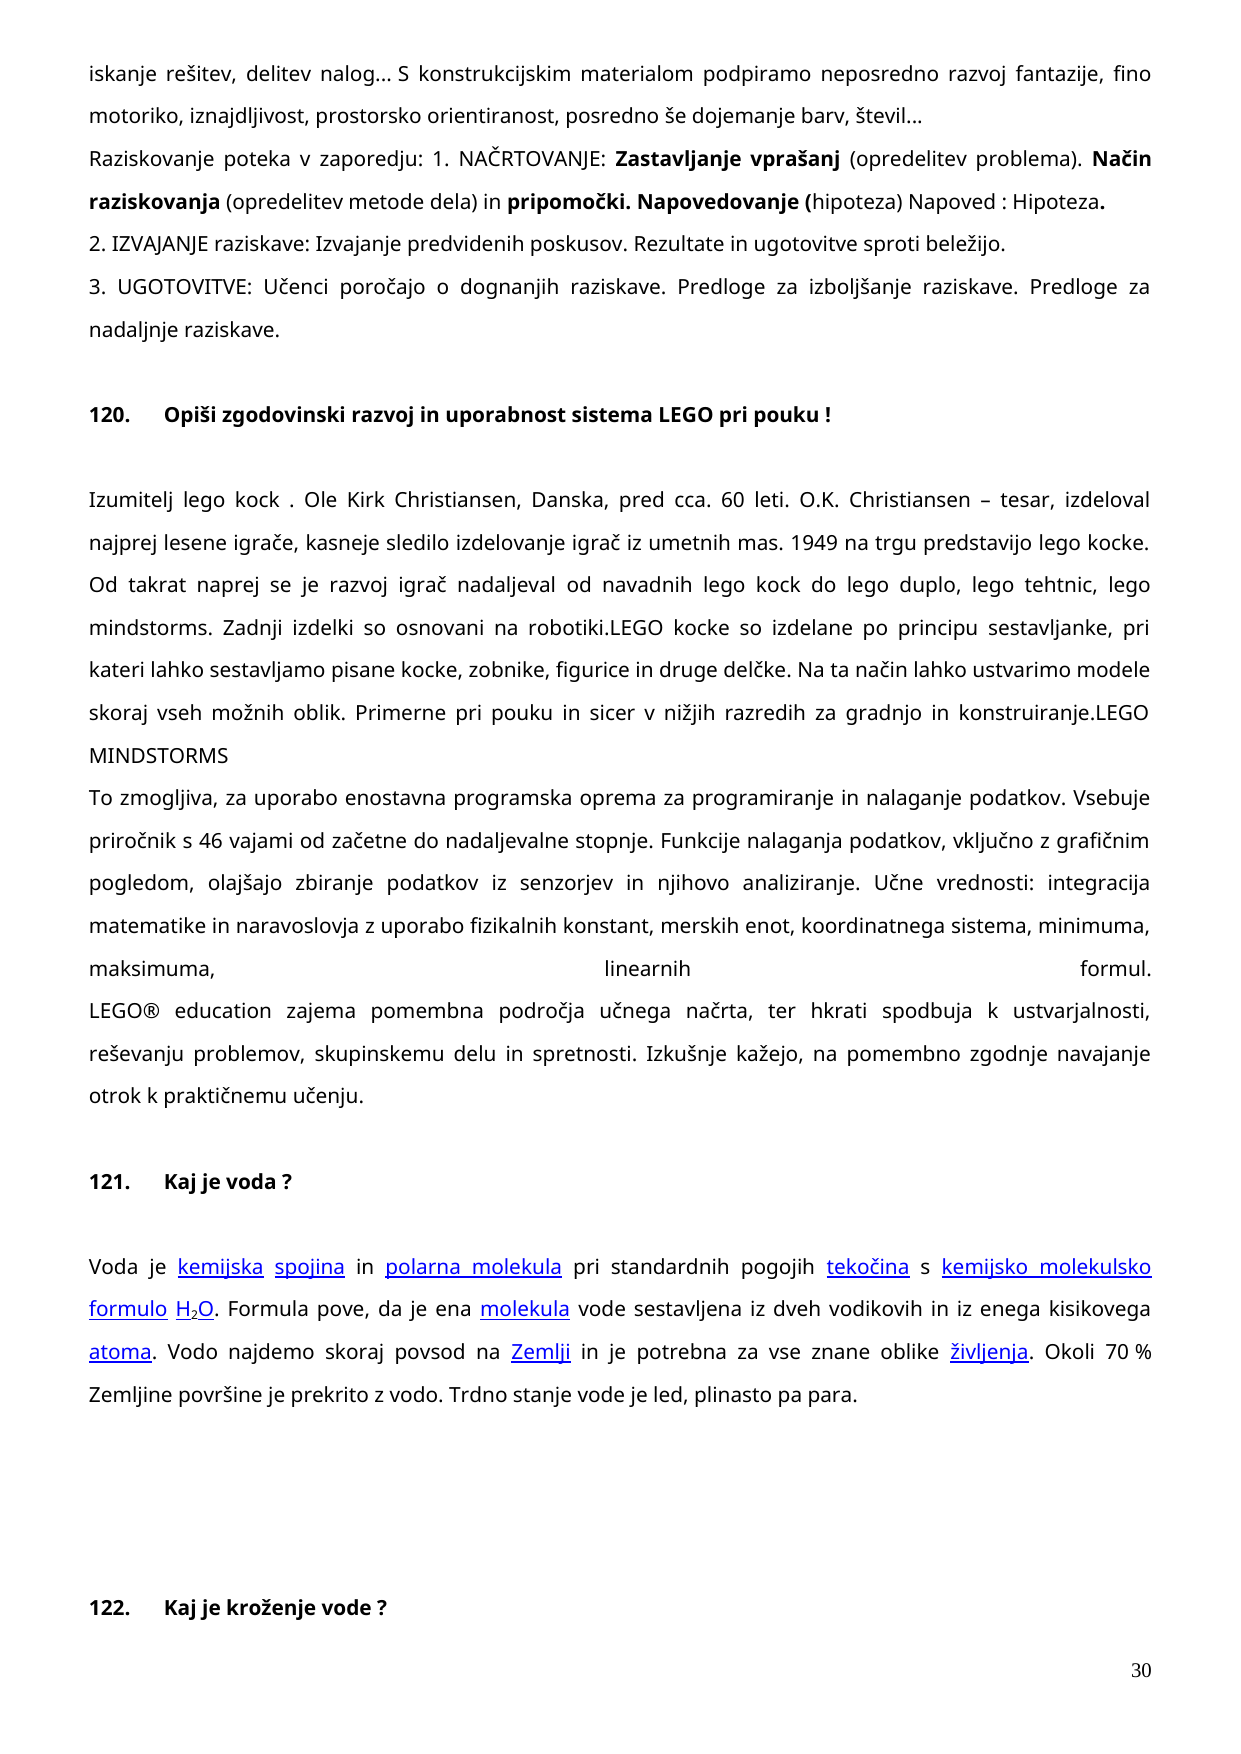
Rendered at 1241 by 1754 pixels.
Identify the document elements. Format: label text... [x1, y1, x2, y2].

text Izumitelj lego kock . Ole Kirk Christiansen, Danska, pred cca. 60 leti. O.K. Christiansen – tesar, izdeloval najprej lesene igrače, kasneje sledilo izdelovanje igrač iz umetnih mas. 1949 na trgu predstavijo lego kocke. Od takrat naprej se je razvoj igrač nadaljeval od navadnih lego kock do lego duplo, lego tehtnic, lego mindstorms. Zadnji izdelki so osnovani na robotiki.LEGO kocke so izdelane po principu sestavljanke, pri kateri lahko sestavljamo pisane kocke, zobnike, figurice in druge delčke. Na ta način lahko ustvarimo modele skoraj vseh možnih oblik. Primerne pri pouku in sicer v nižjih razredih za gradnjo in konstruiranje.LEGO MINDSTORMS To zmogljiva, za uporabo enostavna programska oprema za programiranje in nalaganje podatkov. Vsebuje priročnik s 46 vajami od začetne do nadaljevalne stopnje. Funkcije nalaganja podatkov, vključno z grafičnim pogledom, olajšajo zbiranje podatkov iz senzorjev in njihovo analiziranje. Učne vrednosti: integracija matematike in naravoslovja z uporabo fizikalnih konstant, merskih enot, koordinatnega sistema, minimuma, maksimuma, linearnih formul. LEGO® education zajema pomembna področja učnega načrta, ter hkrati spodbuja k ustvarjalnosti, reševanju problemov, skupinskemu delu in spretnosti. Izkušnje kažejo, na pomembno zgodnje navajanje otrok k praktičnemu učenju. [89, 485, 1152, 1110]
text iskanje rešitev, delitev nalog... S konstrukcijskim materialom podpiramo neposredno razvoj fantazije, fino motoriko, iznajdljivost, prostorsko orientiranost, posredno še dojemanje barv, števil... [89, 59, 1152, 130]
list Kaj je voda ? [89, 1167, 1152, 1195]
text Voda je kemijska spojina in polarna molekula pri standardnih pogojih tekočina s kemijsko molekulsko formulo H2O. Formula pove, da je ena molekula vode sestavljena iz dveh vodikovih in iz enega kisikovega atoma. Vodo najdemo skoraj povsod na Zemlji in je potrebna za vse znane oblike življenja. Okoli 70 % Zemljine površine je prekrito z vodo. Trdno stanje vode je led, plinasto pa para. [89, 1252, 1152, 1408]
text 2. IZVAJANJE raziskave: Izvajanje predvidenih poskusov. Rezultate in ugotovitve sproti beležijo. [89, 229, 1152, 258]
list Opiši zgodovinski razvoj in uporabnost sistema LEGO pri pouku ! [89, 400, 1152, 428]
list Kaj je kroženje vode ? [89, 1593, 1152, 1621]
text Raziskovanje poteka v zaporedju: 1. NAČRTOVANJE: Zastavljanje vprašanj (opredelitev problema). Način raziskovanja (opredelitev metode dela) in pripomočki. Napovedovanje (hipoteza) Napoved : Hipoteza. [89, 144, 1152, 215]
text 3. UGOTOVITVE: Učenci poročajo o dognanjih raziskave. Predloge za izboljšanje raziskave. Predloge za nadaljnje raziskave. [89, 272, 1152, 343]
